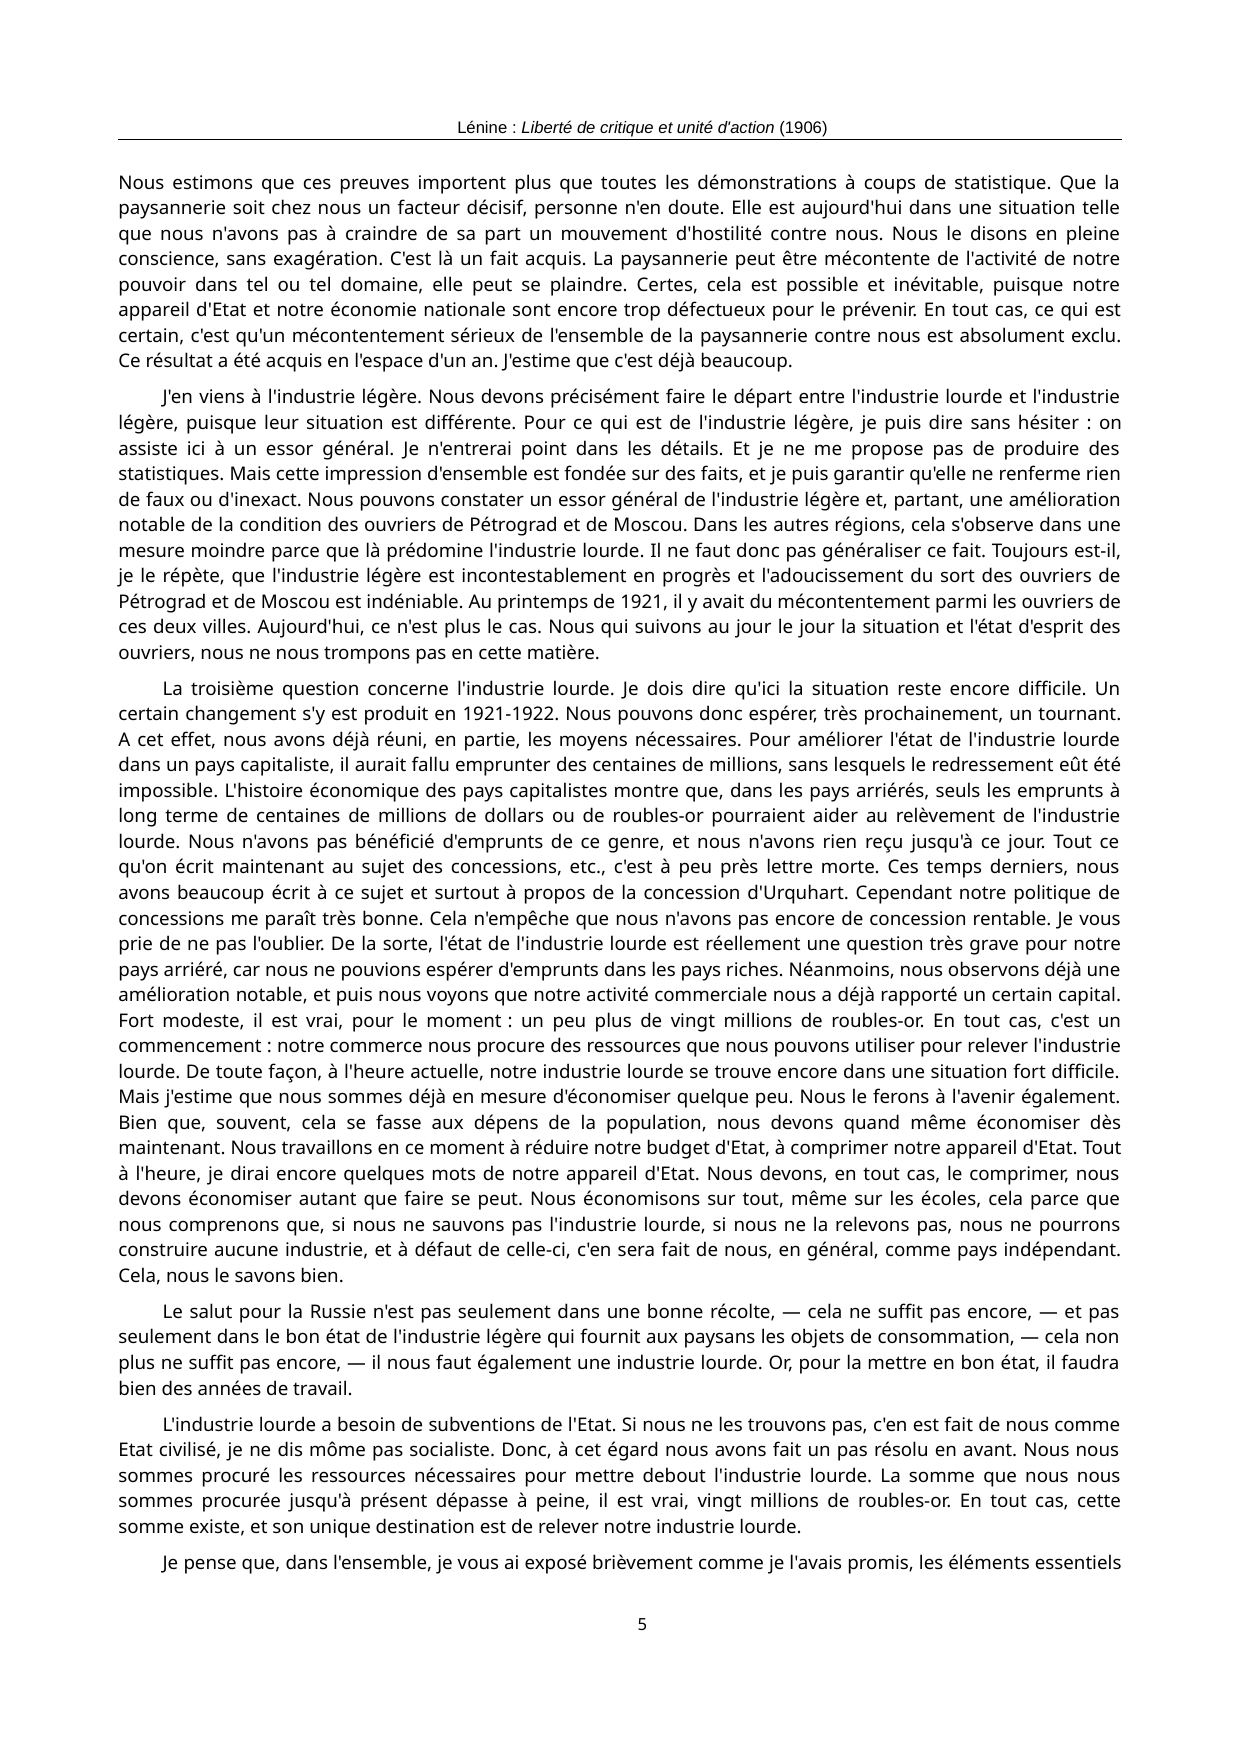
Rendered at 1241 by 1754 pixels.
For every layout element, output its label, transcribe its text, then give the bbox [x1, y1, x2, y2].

text La troisième question concerne l'industrie lourde. Je dois dire qu'ici la situation reste encore difficile. Un certain changement s'y est produit en 1921-1922. Nous pouvons donc espérer, très prochainement, un tournant. A cet effet, nous avons déjà réuni, en partie, les moyens nécessaires. Pour améliorer l'état de l'industrie lourde dans un pays capitaliste, il aurait fallu emprunter des centaines de millions, sans lesquels le redressement eût été impossible. L'histoire économique des pays capitalistes montre que, dans les pays arriérés, seuls les emprunts à long terme de centaines de millions de dollars ou de roubles-or pourraient aider au relèvement de l'industrie lourde. Nous n'avons pas bénéficié d'emprunts de ce genre, et nous n'avons rien reçu jusqu'à ce jour. Tout ce qu'on écrit maintenant au sujet des concessions, etc., c'est à peu près lettre morte. Ces temps derniers, nous avons beaucoup écrit à ce sujet et surtout à propos de la concession d'Urquhart. Cependant notre politique de concessions me paraît très bonne. Cela n'empêche que nous n'avons pas encore de concession rentable. Je vous prie de ne pas l'oublier. De la sorte, l'état de l'industrie lourde est réellement une question très grave pour notre pays arriéré, car nous ne pouvions espérer d'emprunts dans les pays riches. Néanmoins, nous observons déjà une amélioration notable, et puis nous voyons que notre activité commerciale nous a déjà rapporté un certain capital. Fort modeste, il est vrai, pour le moment : un peu plus de vingt millions de roubles-or. En tout cas, c'est un commencement : notre commerce nous procure des ressources que nous pouvons utiliser pour relever l'industrie lourde. De toute façon, à l'heure actuelle, notre industrie lourde se trouve encore dans une situation fort difficile. Mais j'estime que nous sommes déjà en mesure d'économiser quelque peu. Nous le ferons à l'avenir également. Bien que, souvent, cela se fasse aux dépens de la population, nous devons quand même économiser dès maintenant. Nous travaillons en ce moment à réduire notre budget d'Etat, à comprimer notre appareil d'Etat. Tout à l'heure, je dirai encore quelques mots de notre appareil d'Etat. Nous devons, en tout cas, le comprimer, nous devons économiser autant que faire se peut. Nous économisons sur tout, même sur les écoles, cela parce que nous comprenons que, si nous ne sauvons pas l'industrie lourde, si nous ne la relevons pas, nous ne pourrons construire aucune industrie, et à défaut de celle-ci, c'en sera fait de nous, en général, comme pays indépendant. Cela, nous le savons bien. [118, 675, 1122, 1288]
text L'industrie lourde a besoin de subventions de l'Etat. Si nous ne les trouvons pas, c'en est fait de nous comme Etat civilisé, je ne dis môme pas socialiste. Donc, à cet égard nous avons fait un pas résolu en avant. Nous nous sommes procuré les ressources nécessaires pour mettre debout l'industrie lourde. La somme que nous nous sommes procurée jusqu'à présent dépasse à peine, il est vrai, vingt millions de roubles-or. En tout cas, cette somme existe, et son unique destination est de relever notre industrie lourde. [118, 1411, 1122, 1538]
text Je pense que, dans l'ensemble, je vous ai exposé brièvement comme je l'avais promis, les éléments essentiels [118, 1549, 1122, 1575]
text J'en viens à l'industrie légère. Nous devons précisément faire le départ entre l'industrie lourde et l'industrie légère, puisque leur situation est différente. Pour ce qui est de l'industrie légère, je puis dire sans hésiter : on assiste ici à un essor général. Je n'entrerai point dans les détails. Et je ne me propose pas de produire des statistiques. Mais cette impression d'ensemble est fondée sur des faits, et je puis garantir qu'elle ne renferme rien de faux ou d'inexact. Nous pouvons constater un essor général de l'industrie légère et, partant, une amélioration notable de la condition des ouvriers de Pétrograd et de Moscou. Dans les autres régions, cela s'observe dans une mesure moindre parce que là prédomine l'industrie lourde. Il ne faut donc pas généraliser ce fait. Toujours est-il, je le répète, que l'industrie légère est incontestablement en progrès et l'adoucissement du sort des ouvriers de Pétrograd et de Moscou est indéniable. Au printemps de 1921, il y avait du mécontentement parmi les ouvriers de ces deux villes. Aujourd'hui, ce n'est plus le cas. Nous qui suivons au jour le jour la situation et l'état d'esprit des ouvriers, nous ne nous trompons pas en cette matière. [118, 384, 1122, 664]
text Nous estimons que ces preuves importent plus que toutes les démonstrations à coups de statistique. Que la paysannerie soit chez nous un facteur décisif, personne n'en doute. Elle est aujourd'hui dans une situation telle que nous n'avons pas à craindre de sa part un mouvement d'hostilité contre nous. Nous le disons en pleine conscience, sans exagération. C'est là un fait acquis. La paysannerie peut être mécontente de l'activité de notre pouvoir dans tel ou tel domaine, elle peut se plaindre. Certes, cela est possible et inévitable, puisque notre appareil d'Etat et notre économie nationale sont encore trop défectueux pour le prévenir. En tout cas, ce qui est certain, c'est qu'un mécontentement sérieux de l'ensemble de la paysannerie contre nous est absolument exclu. Ce résultat a été acquis en l'espace d'un an. J'estime que c'est déjà beaucoup. [118, 169, 1122, 373]
text Le salut pour la Russie n'est pas seulement dans une bonne récolte, — cela ne suffit pas encore, — et pas seulement dans le bon état de l'industrie légère qui fournit aux paysans les objets de consommation, — cela non plus ne suffit pas encore, — il nous faut également une industrie lourde. Or, pour la mettre en bon état, il faudra bien des années de travail. [118, 1298, 1122, 1400]
